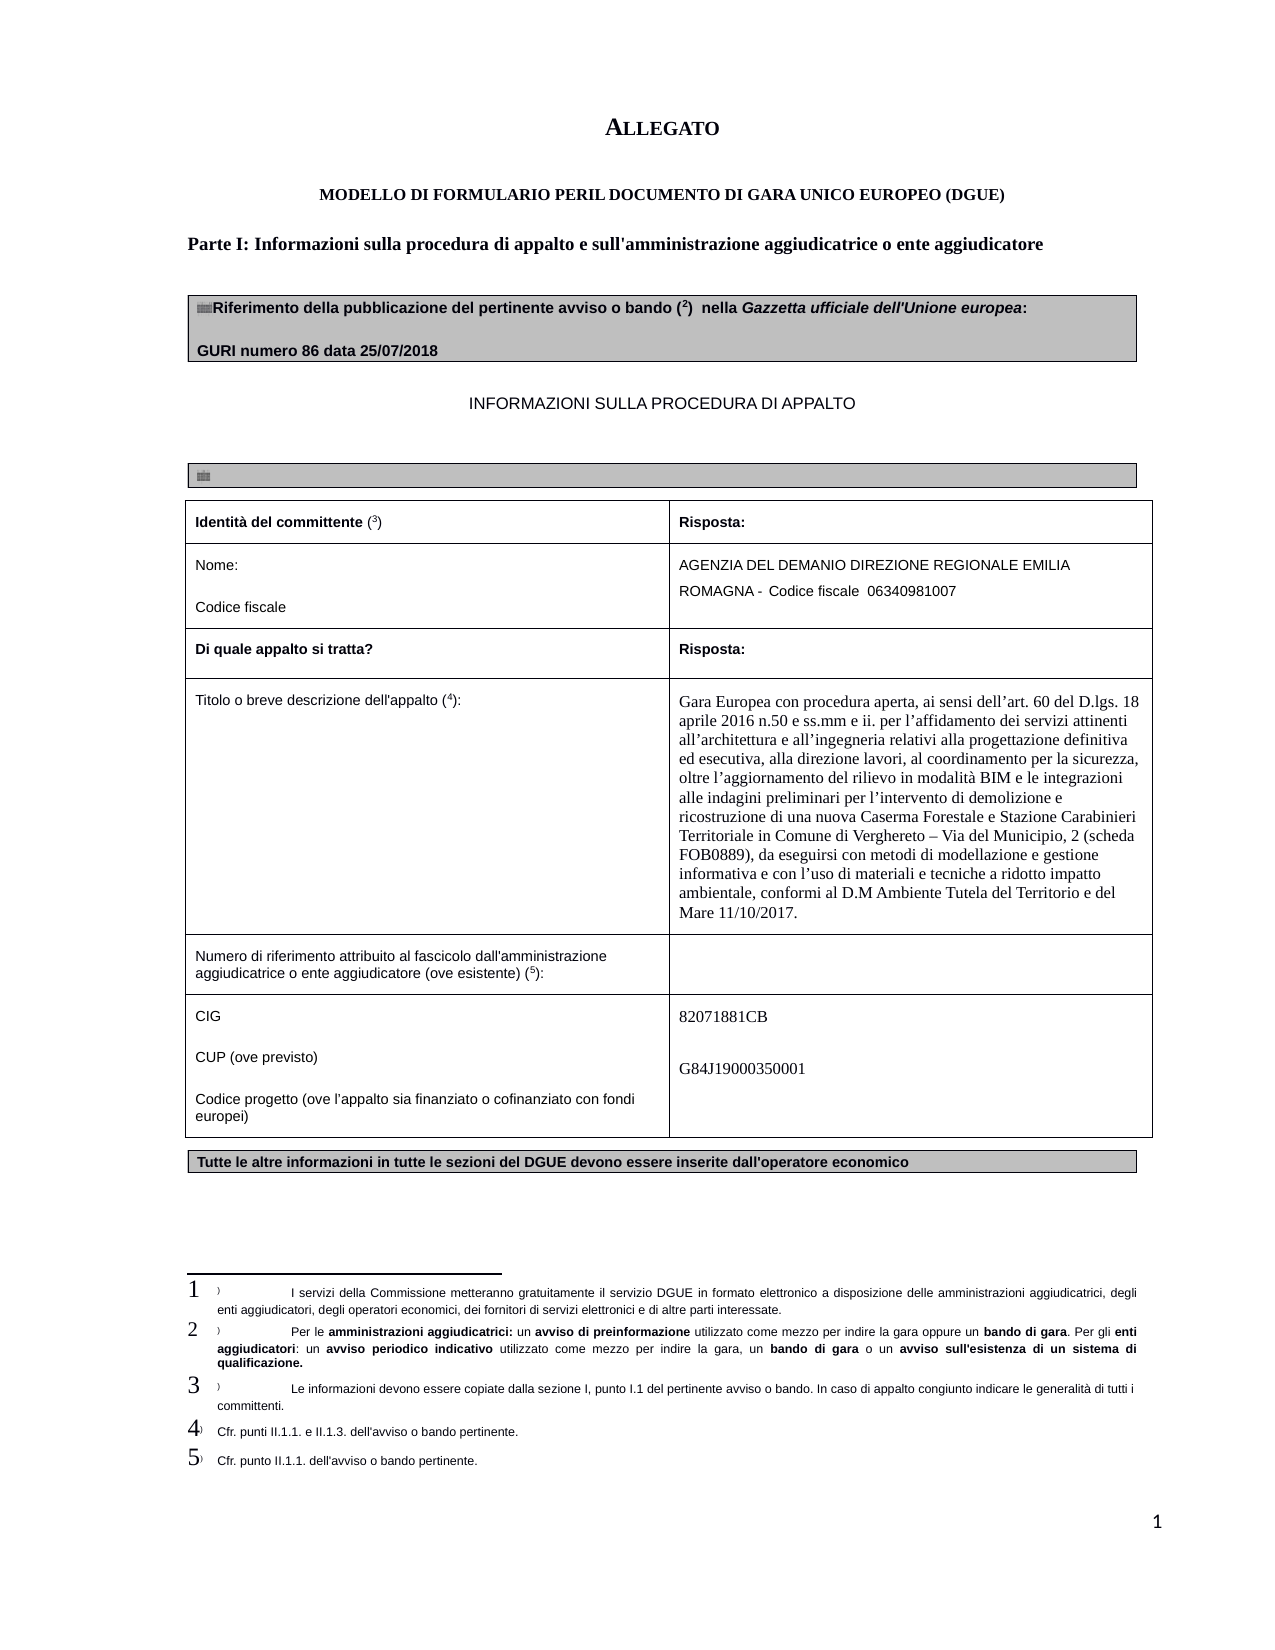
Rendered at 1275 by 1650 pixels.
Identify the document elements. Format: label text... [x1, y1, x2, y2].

text GURI numero 86 data 25/07/2018 [189, 338, 1136, 361]
table_cell [670, 935, 1152, 994]
text ) Per le amministrazioni aggiudicatrici: un avviso di preinformazione utilizzato come mezzo per indire la gara oppure un bando di gara. Per gli enti aggiudicatori: un avviso periodico indicativo utilizzato come mezzo per indire la gara, un bando di gara o un avviso sull'esistenza di un sistema di qualificazione. [187, 1317, 1137, 1370]
table_cell Di quale appalto si tratta? [186, 629, 669, 678]
table_cell Risposta: [670, 629, 1152, 678]
text Tutte le altre informazioni in tutte le sezioni del DGUE devono essere inserite dall'operatore economico [189, 1151, 1136, 1172]
text ) I servizi della Commissione metteranno gratuitamente il servizio DGUE in formato elettronico a disposizione delle amministrazioni aggiudicatrici, degli enti aggiudicatori, degli operatori economici, dei fornitori di servizi elettronici e di altre parti interessate. [187, 1274, 1137, 1317]
title Informazioni sulla procedura di appalto [187, 394, 1137, 413]
table_cell Numero di riferimento attribuito al fascicolo dall'amministrazione aggiudicatrice o ente aggiudicatore (ove esistente) (): [186, 935, 669, 994]
subtitle Allegato [187, 112, 1137, 141]
text Modello di formulario peril documento di gara unico europeo (DGUE) [187, 184, 1137, 204]
table_cell 82071881CB G84J19000350001 [670, 995, 1152, 1137]
table_cell Nome: Codice fiscale [186, 544, 669, 627]
table_cell AGENZIA DEL DEMANIO DIREZIONE REGIONALE EMILIA ROMAGNA - Codice fiscale 06340981007 [670, 544, 1152, 627]
text Per le procedure di appalto per le quali è stato pubblicato un avviso di indizione di gara nella Gazzetta ufficiale dell'Unione europea le informazioni richieste dalla parte I saranno acquisite automaticamente, a condizione che per generare e compilare il DGUE sia utilizzato il servizio DGUE elettronico (). Riferimento della pubblicazione del pertinente avviso o bando () nella Gazzetta ufficiale dell'Unione europea: [189, 296, 1136, 316]
title Parte I: Informazioni sulla procedura di appalto e sull'amministrazione aggiudicatrice o ente aggiudicatore [187, 232, 1137, 254]
table_cell Gara Europea con procedura aperta, ai sensi dell’art. 60 del D.lgs. 18 aprile 2016 n.50 e ss.mm e ii. per l’affidamento dei servizi attinenti all’architettura e all’ingegneria relativi alla progettazione definitiva ed esecutiva, alla direzione lavori, al coordinamento per la sicurezza, oltre l’aggiornamento del rilievo in modalità BIM e le integrazioni alle indagini preliminari per l’intervento di demolizione e ricostruzione di una nuova Caserma Forestale e Stazione Carabinieri Territoriale in Comune di Verghereto – Via del Municipio, 2 (scheda FOB0889), da eseguirsi con metodi di modellazione e gestione informativa e con l’uso di materiali e tecniche a ridotto impatto ambientale, conformi al D.M Ambiente Tutela del Territorio e del Mare 11/10/2017. [670, 679, 1152, 934]
table_header Risposta: [670, 501, 1152, 543]
table_cell Titolo o breve descrizione dell'appalto (): [186, 679, 669, 934]
table_cell CIG CUP (ove previsto) Codice progetto (ove l’appalto sia finanziato o cofinanziato con fondi europei) [186, 995, 669, 1137]
table_header Identità del committente () [186, 501, 669, 543]
text Le informazioni richieste dalla parte I saranno acquisite automaticamente a condizione che per generare e compilare il DGUE sia utilizzato il servizio DGUE in formato elettronico. In caso contrario tali informazioni devono essere inserite dall'operatore economico. [189, 464, 1136, 487]
